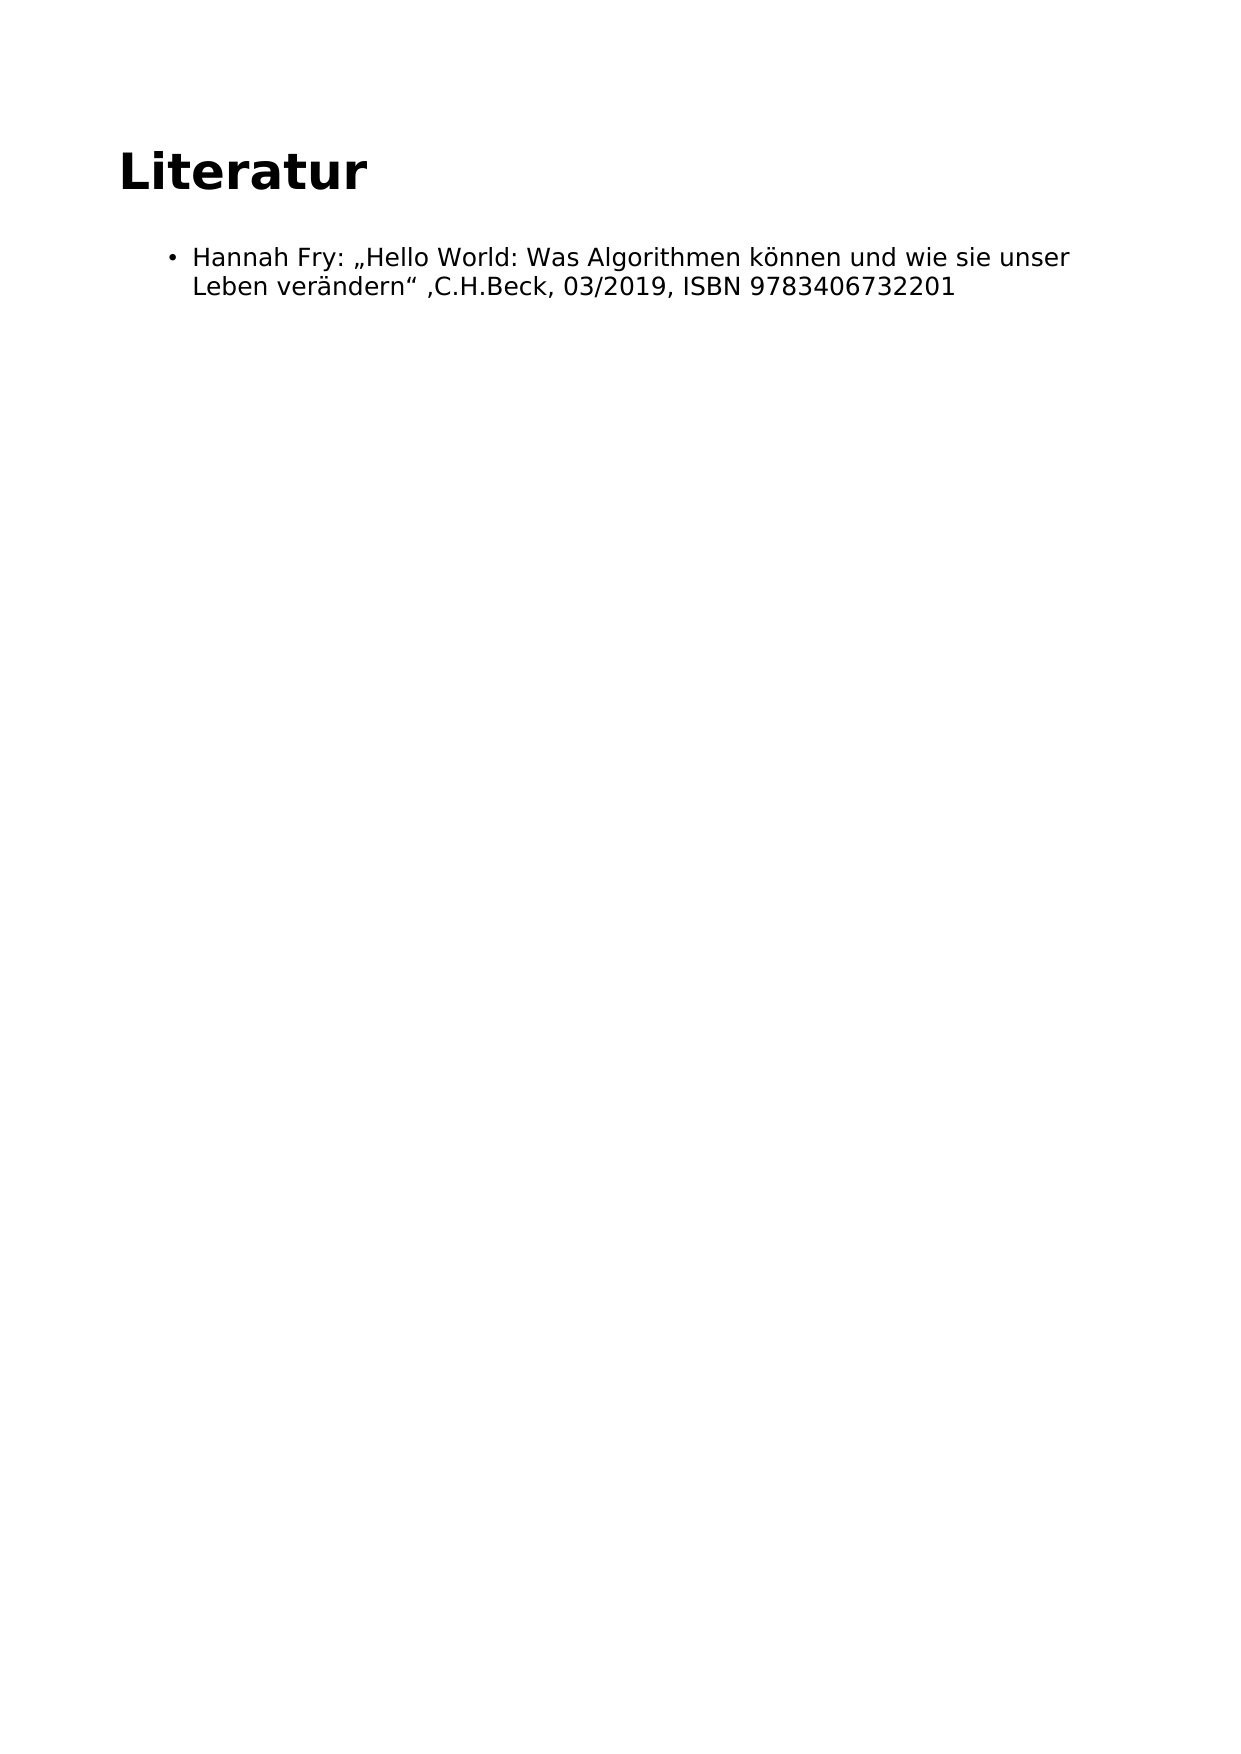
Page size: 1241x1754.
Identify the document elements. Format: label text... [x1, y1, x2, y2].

list Hannah Fry: „Hello World: Was Algorithmen können und wie sie unser Leben verändern“ ,C.H.Beck, 03/2019, ISBN 9783406732201 [177, 243, 1122, 302]
subtitle Literatur [118, 143, 1122, 201]
